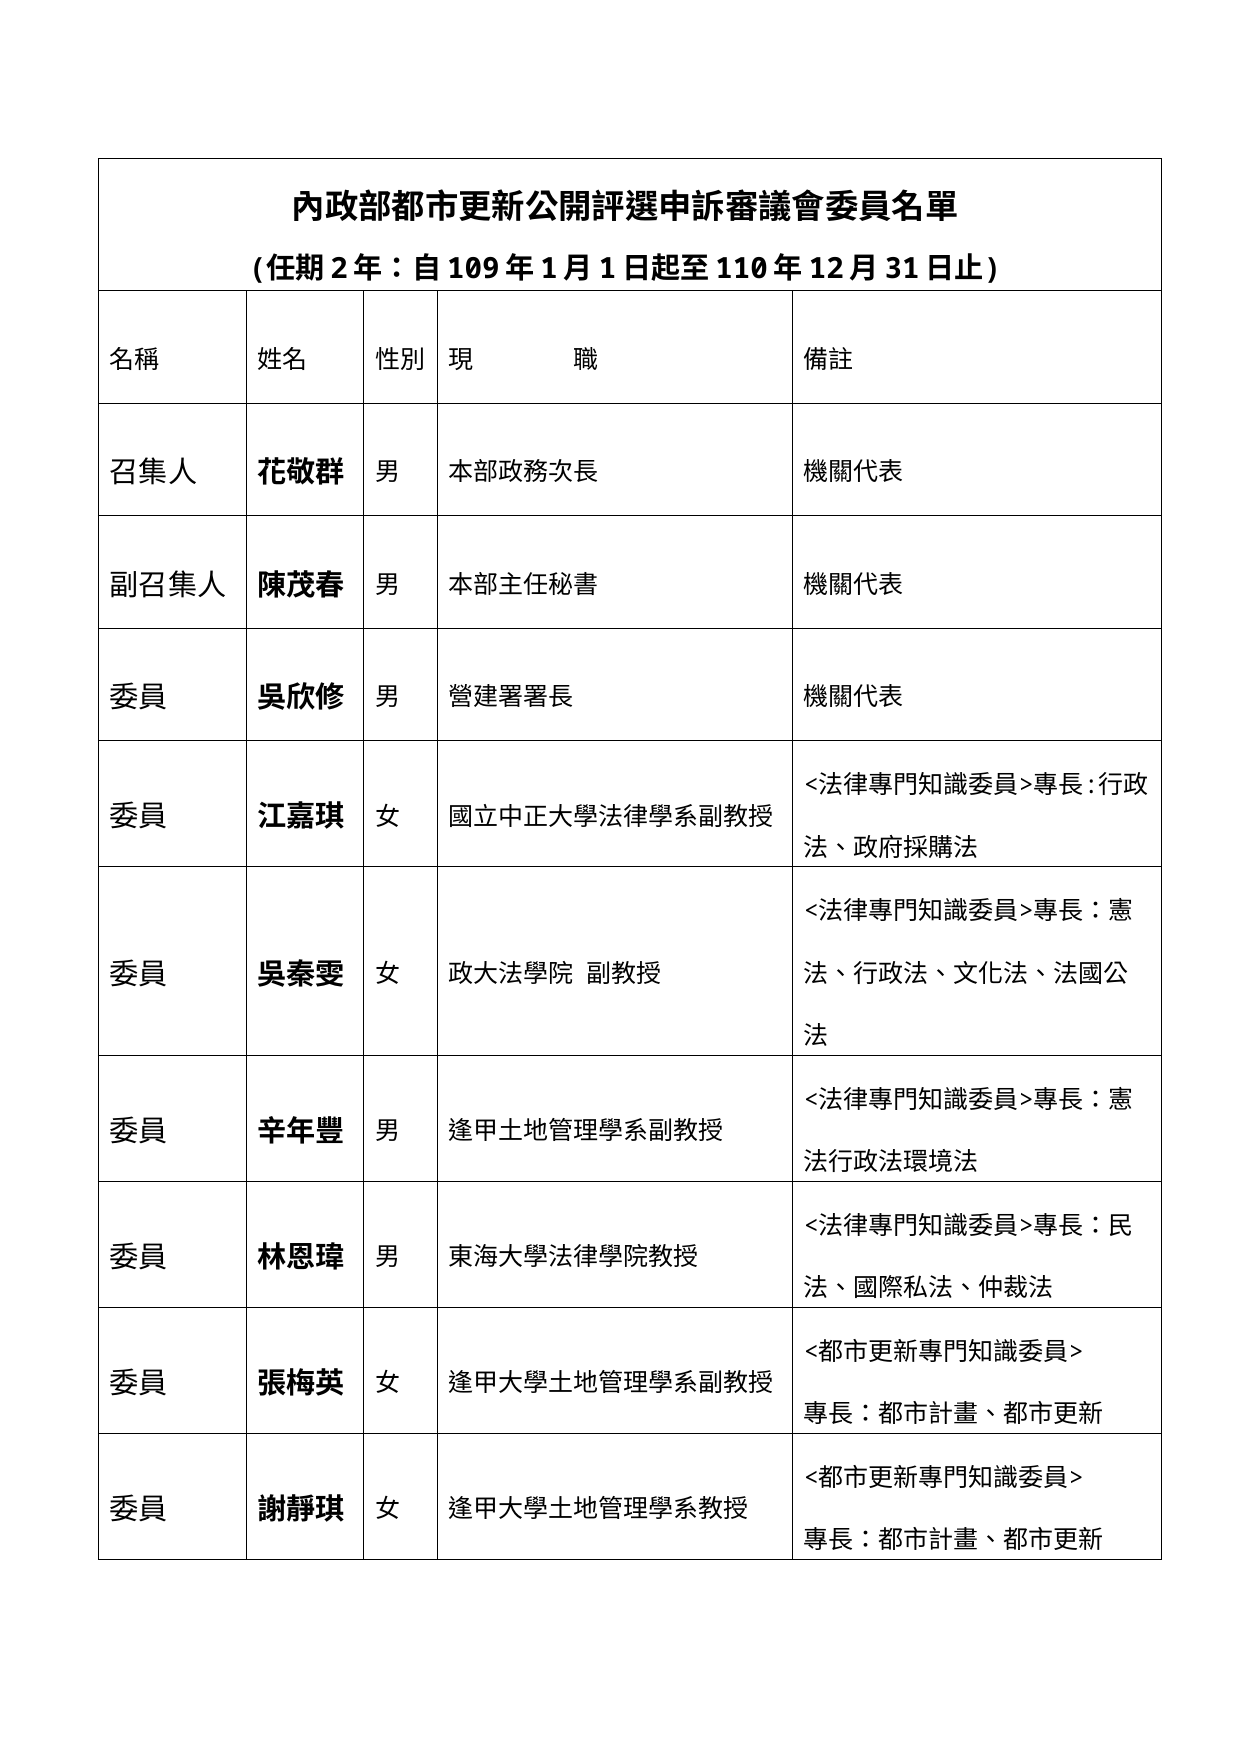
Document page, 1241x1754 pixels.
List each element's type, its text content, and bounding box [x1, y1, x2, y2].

table_cell 吳秦雯 [247, 867, 363, 1055]
table_cell <法律專門知識委員>專長：憲法行政法環境法 [793, 1056, 1161, 1181]
table_cell 男 [364, 1182, 437, 1307]
table_cell 男 [364, 516, 437, 628]
table_cell 委員 [99, 1434, 246, 1559]
table_cell 本部政務次長 [438, 404, 792, 515]
table_cell 政大法學院 副教授 [438, 867, 792, 1055]
table_cell 性別 [364, 291, 437, 403]
table_cell 江嘉琪 [247, 741, 363, 866]
table_cell 逢甲土地管理學系副教授 [438, 1056, 792, 1181]
table_cell 謝靜琪 [247, 1434, 363, 1559]
table_cell 姓名 [247, 291, 363, 403]
table_cell <法律專門知識委員>專長:行政法、政府採購法 [793, 741, 1161, 866]
table_cell 逢甲大學土地管理學系副教授 [438, 1308, 792, 1433]
table_cell 委員 [99, 867, 246, 1055]
table_cell 委員 [99, 741, 246, 866]
table_cell 女 [364, 1434, 437, 1559]
table_cell 男 [364, 404, 437, 515]
table_cell 逢甲大學土地管理學系教授 [438, 1434, 792, 1559]
table_cell 女 [364, 1308, 437, 1433]
table_cell 林恩瑋 [247, 1182, 363, 1307]
table_cell 委員 [99, 629, 246, 740]
table_cell 備註 [793, 291, 1161, 403]
table_cell 國立中正大學法律學系副教授 [438, 741, 792, 866]
table_cell 男 [364, 1056, 437, 1181]
table_cell <都市更新專門知識委員> 專長：都市計畫、都市更新 [793, 1434, 1161, 1559]
table_cell 男 [364, 629, 437, 740]
table_cell 辛年豐 [247, 1056, 363, 1181]
table_cell <都市更新專門知識委員> 專長：都市計畫、都市更新 [793, 1308, 1161, 1433]
table_cell 女 [364, 867, 437, 1055]
table_cell 機關代表 [793, 516, 1161, 628]
table_cell 委員 [99, 1308, 246, 1433]
table_cell 副召集人 [99, 516, 246, 628]
table_header 內政部都市更新公開評選申訴審議會委員名單 (任期2年：自109年1月1日起至110年12月31日止) [99, 159, 1161, 290]
table_cell 名稱 [99, 291, 246, 403]
table_cell 女 [364, 741, 437, 866]
table_cell 現 職 [438, 291, 792, 403]
table_cell 委員 [99, 1182, 246, 1307]
table_cell 張梅英 [247, 1308, 363, 1433]
table_cell 營建署署長 [438, 629, 792, 740]
table_cell 委員 [99, 1056, 246, 1181]
table_cell 機關代表 [793, 404, 1161, 515]
table_cell 機關代表 [793, 629, 1161, 740]
table_cell 花敬群 [247, 404, 363, 515]
table_cell 陳茂春 [247, 516, 363, 628]
table_cell 本部主任秘書 [438, 516, 792, 628]
table_cell 吳欣修 [247, 629, 363, 740]
table_cell <法律專門知識委員>專長：憲法、行政法、文化法、法國公法 [793, 867, 1161, 1055]
table_cell <法律專門知識委員>專長：民法、國際私法、仲裁法 [793, 1182, 1161, 1307]
table_cell 召集人 [99, 404, 246, 515]
table_cell 東海大學法律學院教授 [438, 1182, 792, 1307]
